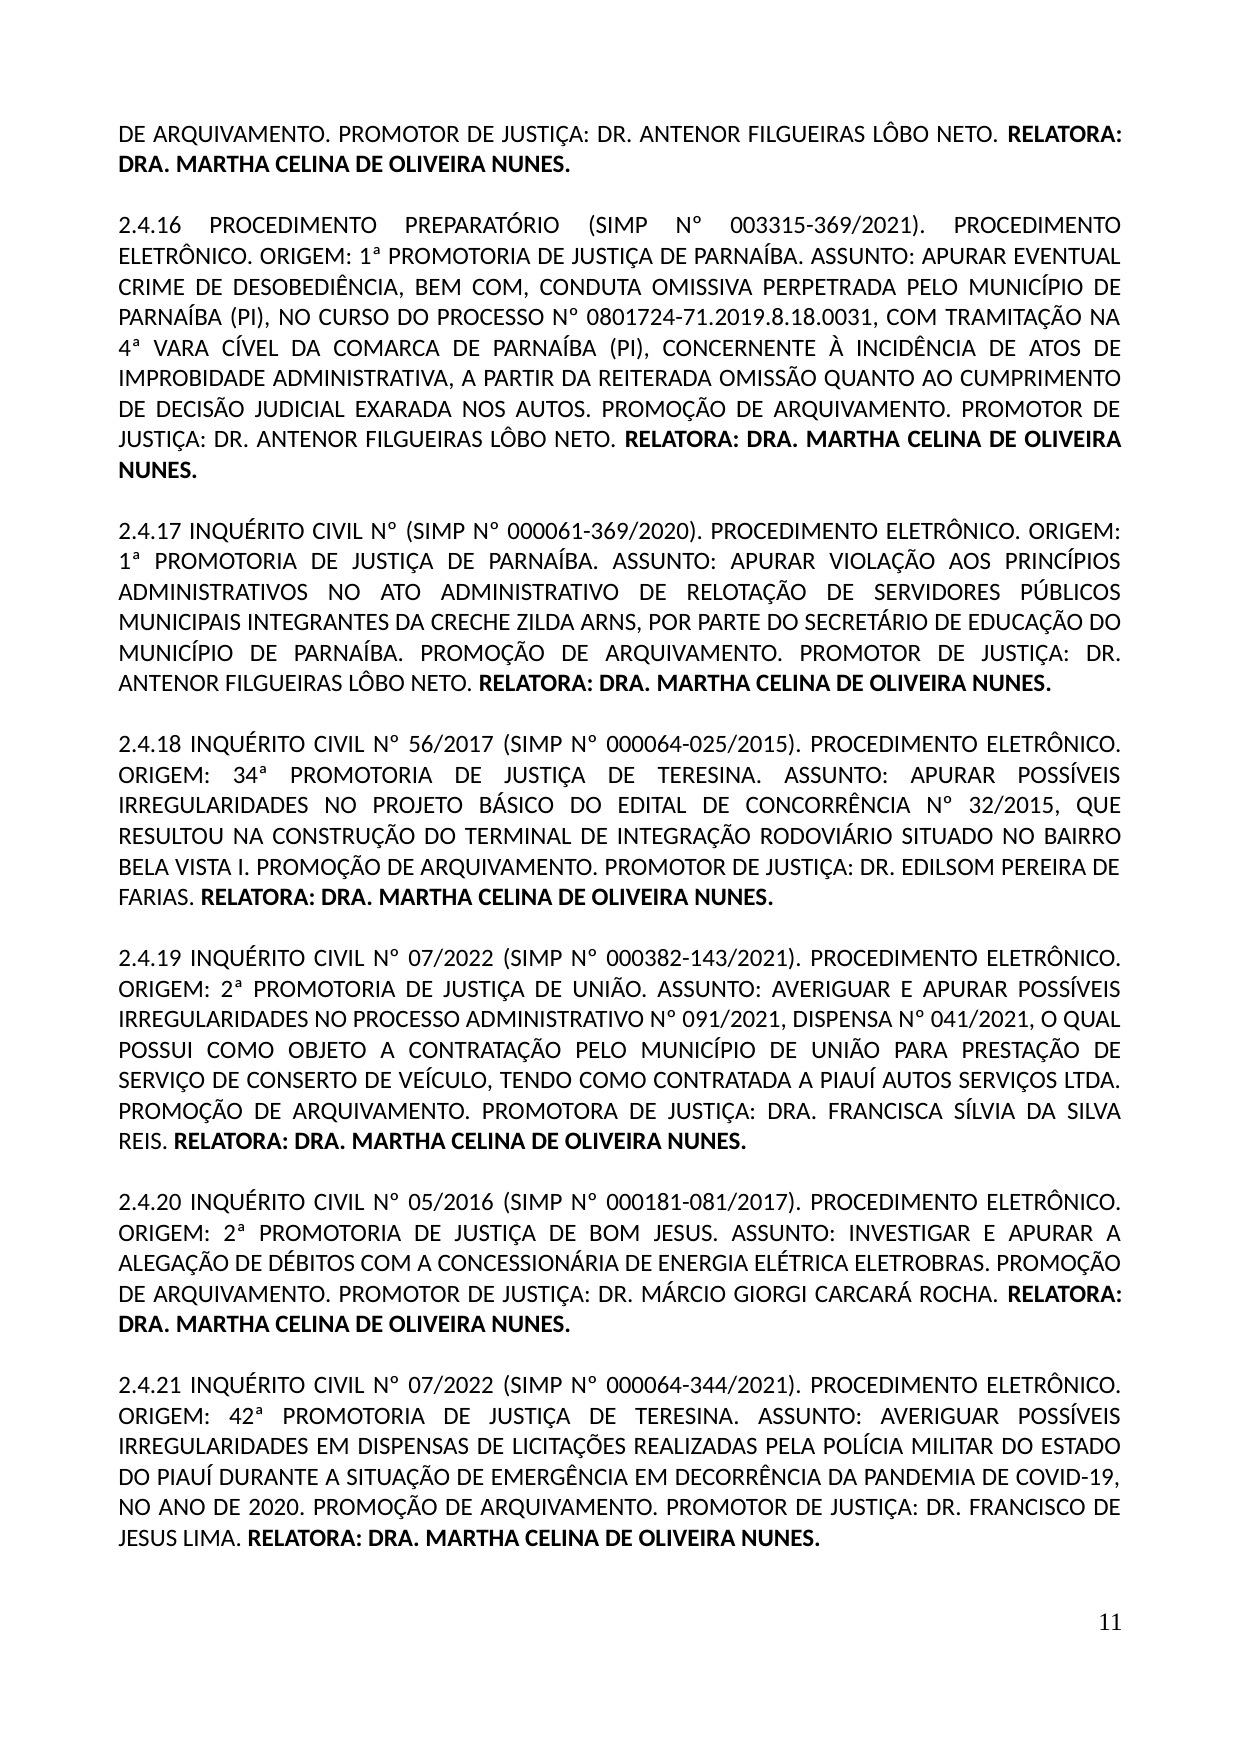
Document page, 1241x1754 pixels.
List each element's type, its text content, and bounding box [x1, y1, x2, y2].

text DE ARQUIVAMENTO. PROMOTOR DE JUSTIÇA: DR. ANTENOR FILGUEIRAS LÔBO NETO. RELATORA: DRA. MARTHA CELINA DE OLIVEIRA NUNES. [118, 118, 1122, 179]
text 2.4.16 PROCEDIMENTO PREPARATÓRIO (SIMP Nº 003315-369/2021). PROCEDIMENTO ELETRÔNICO. ORIGEM: 1ª PROMOTORIA DE JUSTIÇA DE PARNAÍBA. ASSUNTO: APURAR EVENTUAL CRIME DE DESOBEDIÊNCIA, BEM COM, CONDUTA OMISSIVA PERPETRADA PELO MUNICÍPIO DE PARNAÍBA (PI), NO CURSO DO PROCESSO Nº 0801724-71.2019.8.18.0031, COM TRAMITAÇÃO NA 4ª VARA CÍVEL DA COMARCA DE PARNAÍBA (PI), CONCERNENTE À INCIDÊNCIA DE ATOS DE IMPROBIDADE ADMINISTRATIVA, A PARTIR DA REITERADA OMISSÃO QUANTO AO CUMPRIMENTO DE DECISÃO JUDICIAL EXARADA NOS AUTOS. PROMOÇÃO DE ARQUIVAMENTO. PROMOTOR DE JUSTIÇA: DR. ANTENOR FILGUEIRAS LÔBO NETO. RELATORA: DRA. MARTHA CELINA DE OLIVEIRA NUNES. [118, 210, 1122, 484]
text 2.4.21 INQUÉRITO CIVIL Nº 07/2022 (SIMP Nº 000064-344/2021). PROCEDIMENTO ELETRÔNICO. ORIGEM: 42ª PROMOTORIA DE JUSTIÇA DE TERESINA. ASSUNTO: AVERIGUAR POSSÍVEIS IRREGULARIDADES EM DISPENSAS DE LICITAÇÕES REALIZADAS PELA POLÍCIA MILITAR DO ESTADO DO PIAUÍ DURANTE A SITUAÇÃO DE EMERGÊNCIA EM DECORRÊNCIA DA PANDEMIA DE COVID-19, NO ANO DE 2020. PROMOÇÃO DE ARQUIVAMENTO. PROMOTOR DE JUSTIÇA: DR. FRANCISCO DE JESUS LIMA. RELATORA: DRA. MARTHA CELINA DE OLIVEIRA NUNES. [118, 1369, 1122, 1553]
text 2.4.17 INQUÉRITO CIVIL Nº (SIMP Nº 000061-369/2020). PROCEDIMENTO ELETRÔNICO. ORIGEM: 1ª PROMOTORIA DE JUSTIÇA DE PARNAÍBA. ASSUNTO: APURAR VIOLAÇÃO AOS PRINCÍPIOS ADMINISTRATIVOS NO ATO ADMINISTRATIVO DE RELOTAÇÃO DE SERVIDORES PÚBLICOS MUNICIPAIS INTEGRANTES DA CRECHE ZILDA ARNS, POR PARTE DO SECRETÁRIO DE EDUCAÇÃO DO MUNICÍPIO DE PARNAÍBA. PROMOÇÃO DE ARQUIVAMENTO. PROMOTOR DE JUSTIÇA: DR. ANTENOR FILGUEIRAS LÔBO NETO. RELATORA: DRA. MARTHA CELINA DE OLIVEIRA NUNES. [118, 515, 1122, 698]
text 2.4.20 INQUÉRITO CIVIL Nº 05/2016 (SIMP Nº 000181-081/2017). PROCEDIMENTO ELETRÔNICO. ORIGEM: 2ª PROMOTORIA DE JUSTIÇA DE BOM JESUS. ASSUNTO: INVESTIGAR E APURAR A ALEGAÇÃO DE DÉBITOS COM A CONCESSIONÁRIA DE ENERGIA ELÉTRICA ELETROBRAS. PROMOÇÃO DE ARQUIVAMENTO. PROMOTOR DE JUSTIÇA: DR. MÁRCIO GIORGI CARCARÁ ROCHA. RELATORA: DRA. MARTHA CELINA DE OLIVEIRA NUNES. [118, 1186, 1122, 1339]
text 2.4.19 INQUÉRITO CIVIL Nº 07/2022 (SIMP Nº 000382-143/2021). PROCEDIMENTO ELETRÔNICO. ORIGEM: 2ª PROMOTORIA DE JUSTIÇA DE UNIÃO. ASSUNTO: AVERIGUAR E APURAR POSSÍVEIS IRREGULARIDADES NO PROCESSO ADMINISTRATIVO Nº 091/2021, DISPENSA Nº 041/2021, O QUAL POSSUI COMO OBJETO A CONTRATAÇÃO PELO MUNICÍPIO DE UNIÃO PARA PRESTAÇÃO DE SERVIÇO DE CONSERTO DE VEÍCULO, TENDO COMO CONTRATADA A PIAUÍ AUTOS SERVIÇOS LTDA. PROMOÇÃO DE ARQUIVAMENTO. PROMOTORA DE JUSTIÇA: DRA. FRANCISCA SÍLVIA DA SILVA REIS. RELATORA: DRA. MARTHA CELINA DE OLIVEIRA NUNES. [118, 942, 1122, 1156]
text 2.4.18 INQUÉRITO CIVIL Nº 56/2017 (SIMP Nº 000064-025/2015). PROCEDIMENTO ELETRÔNICO. ORIGEM: 34ª PROMOTORIA DE JUSTIÇA DE TERESINA. ASSUNTO: APURAR POSSÍVEIS IRREGULARIDADES NO PROJETO BÁSICO DO EDITAL DE CONCORRÊNCIA Nº 32/2015, QUE RESULTOU NA CONSTRUÇÃO DO TERMINAL DE INTEGRAÇÃO RODOVIÁRIO SITUADO NO BAIRRO BELA VISTA I. PROMOÇÃO DE ARQUIVAMENTO. PROMOTOR DE JUSTIÇA: DR. EDILSOM PEREIRA DE FARIAS. RELATORA: DRA. MARTHA CELINA DE OLIVEIRA NUNES. [118, 728, 1122, 912]
